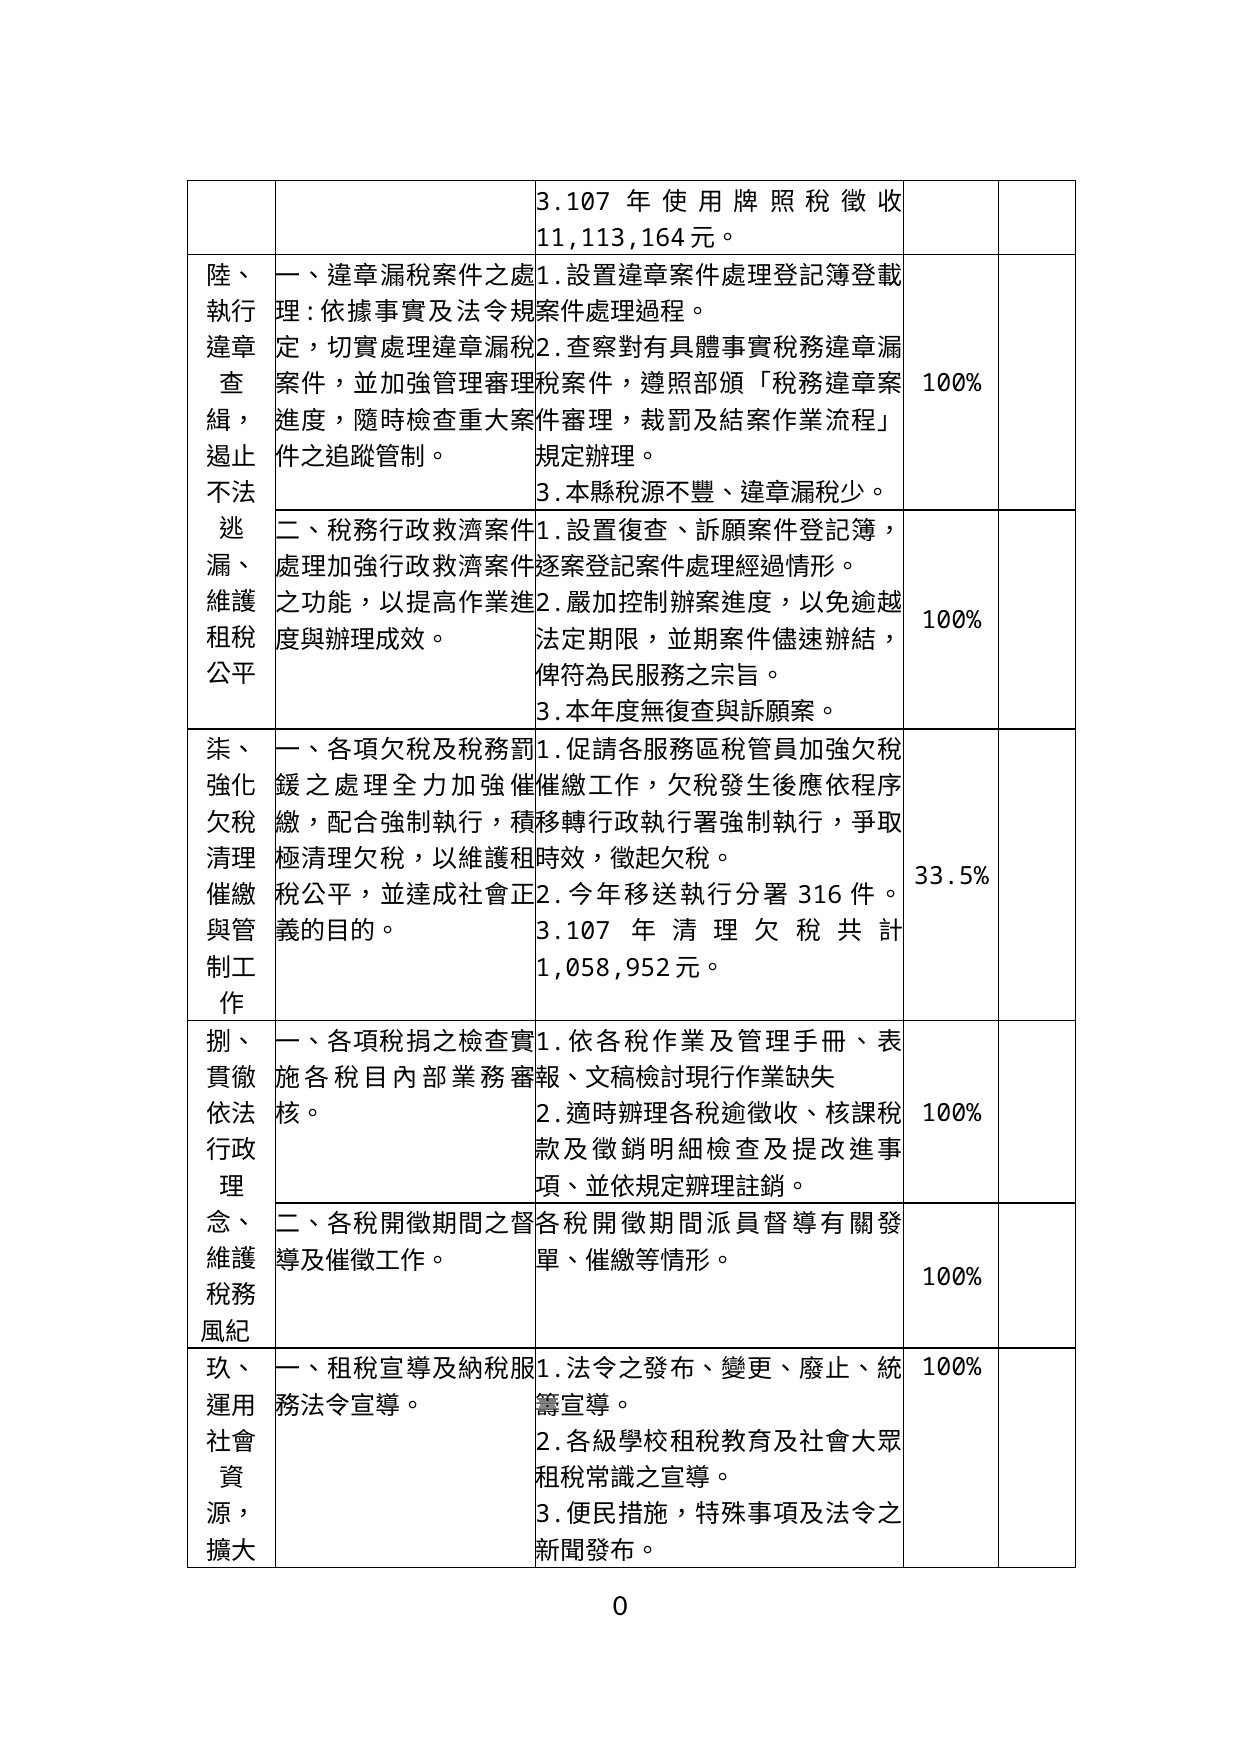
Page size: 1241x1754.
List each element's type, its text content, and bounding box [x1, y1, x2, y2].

table_cell [999, 1204, 1075, 1347]
table_cell 1.法令之發布、變更、廢止、統籌宣導。 2.各級學校租稅教育及社會大眾租稅常識之宣導。 3.便民措施，特殊事項及法令之新聞發布。 [536, 1349, 903, 1566]
table_cell 100% [904, 1021, 998, 1202]
table_cell 柒、強化欠稅清理催繳與管制工作 [188, 730, 275, 1019]
table_cell [999, 730, 1075, 1019]
table_cell 二、稅務行政救濟案件處理加強行政救濟案件之功能，以提高作業進度與辦理成效。 [276, 511, 535, 728]
table_cell [999, 181, 1075, 253]
table_cell [999, 255, 1075, 509]
table_cell 100% [904, 1349, 998, 1566]
table_cell 100% [904, 511, 998, 728]
table_cell 捌、貫徹依法行政理念、維護稅務風紀 [188, 1021, 275, 1347]
table_cell 1.設置違章案件處理登記簿登載案件處理過程。 2.查察對有具體事實稅務違章漏稅案件，遵照部頒「稅務違章案件審理，裁罰及結案作業流程」規定辦理。 3.本縣稅源不豐、違章漏稅少。 [536, 255, 903, 509]
table_cell 3.107年使用牌照稅徵收11,113,164元。 [536, 181, 903, 253]
table_cell 1.依各稅作業及管理手冊、表報、文稿檢討現行作業缺失 2.適時辧理各稅逾徵收、核課稅款及徵銷明細檢查及提改進事項、並依規定辧理註銷。 [536, 1021, 903, 1202]
table_cell 二、各稅開徵期間之督導及催徵工作。 [276, 1204, 535, 1347]
table_cell 100% [904, 255, 998, 509]
table_cell [276, 181, 535, 253]
table_cell [904, 181, 998, 253]
table_cell [999, 511, 1075, 728]
table_cell 33.5% [904, 730, 998, 1019]
table_cell 1.促請各服務區稅管員加強欠稅催繳工作，欠稅發生後應依程序移轉行政執行署強制執行，爭取時效，徵起欠稅。 2.今年移送執行分署316件。 3.107年清理欠稅共計1,058,952元。 [536, 730, 903, 1019]
table_cell [999, 1349, 1075, 1566]
table_cell [999, 1021, 1075, 1202]
table_cell 玖、運用社會資源，擴大 [188, 1349, 275, 1566]
table_cell 一、各項稅捐之檢查實施各稅目內部業務審核。 [276, 1021, 535, 1202]
table_cell 1.設置復查、訴願案件登記簿，逐案登記案件處理經過情形。 2.嚴加控制辦案進度，以免逾越法定期限，並期案件儘速辦結，俾符為民服務之宗旨。 3.本年度無復查與訴願案。 [536, 511, 903, 728]
table_cell 一、違章漏稅案件之處理:依據事實及法令規定，切實處理違章漏稅案件，並加強管理審理進度，隨時檢查重大案件之追蹤管制。 [276, 255, 535, 509]
table_cell 100% [904, 1204, 998, 1347]
table_cell 一、租稅宣導及納稅服務法令宣導。 [276, 1349, 535, 1566]
table_cell 一、各項欠稅及稅務罰鍰之處理全力加強催繳，配合強制執行，積極清理欠稅，以維護租稅公平，並達成社會正義的目的。 [276, 730, 535, 1019]
table_cell 陸、執行違章查緝，遏止不法逃漏、維護租稅公平 [188, 255, 275, 728]
table_cell 各稅開徵期間派員督導有關發單、催繳等情形。 [536, 1204, 903, 1347]
